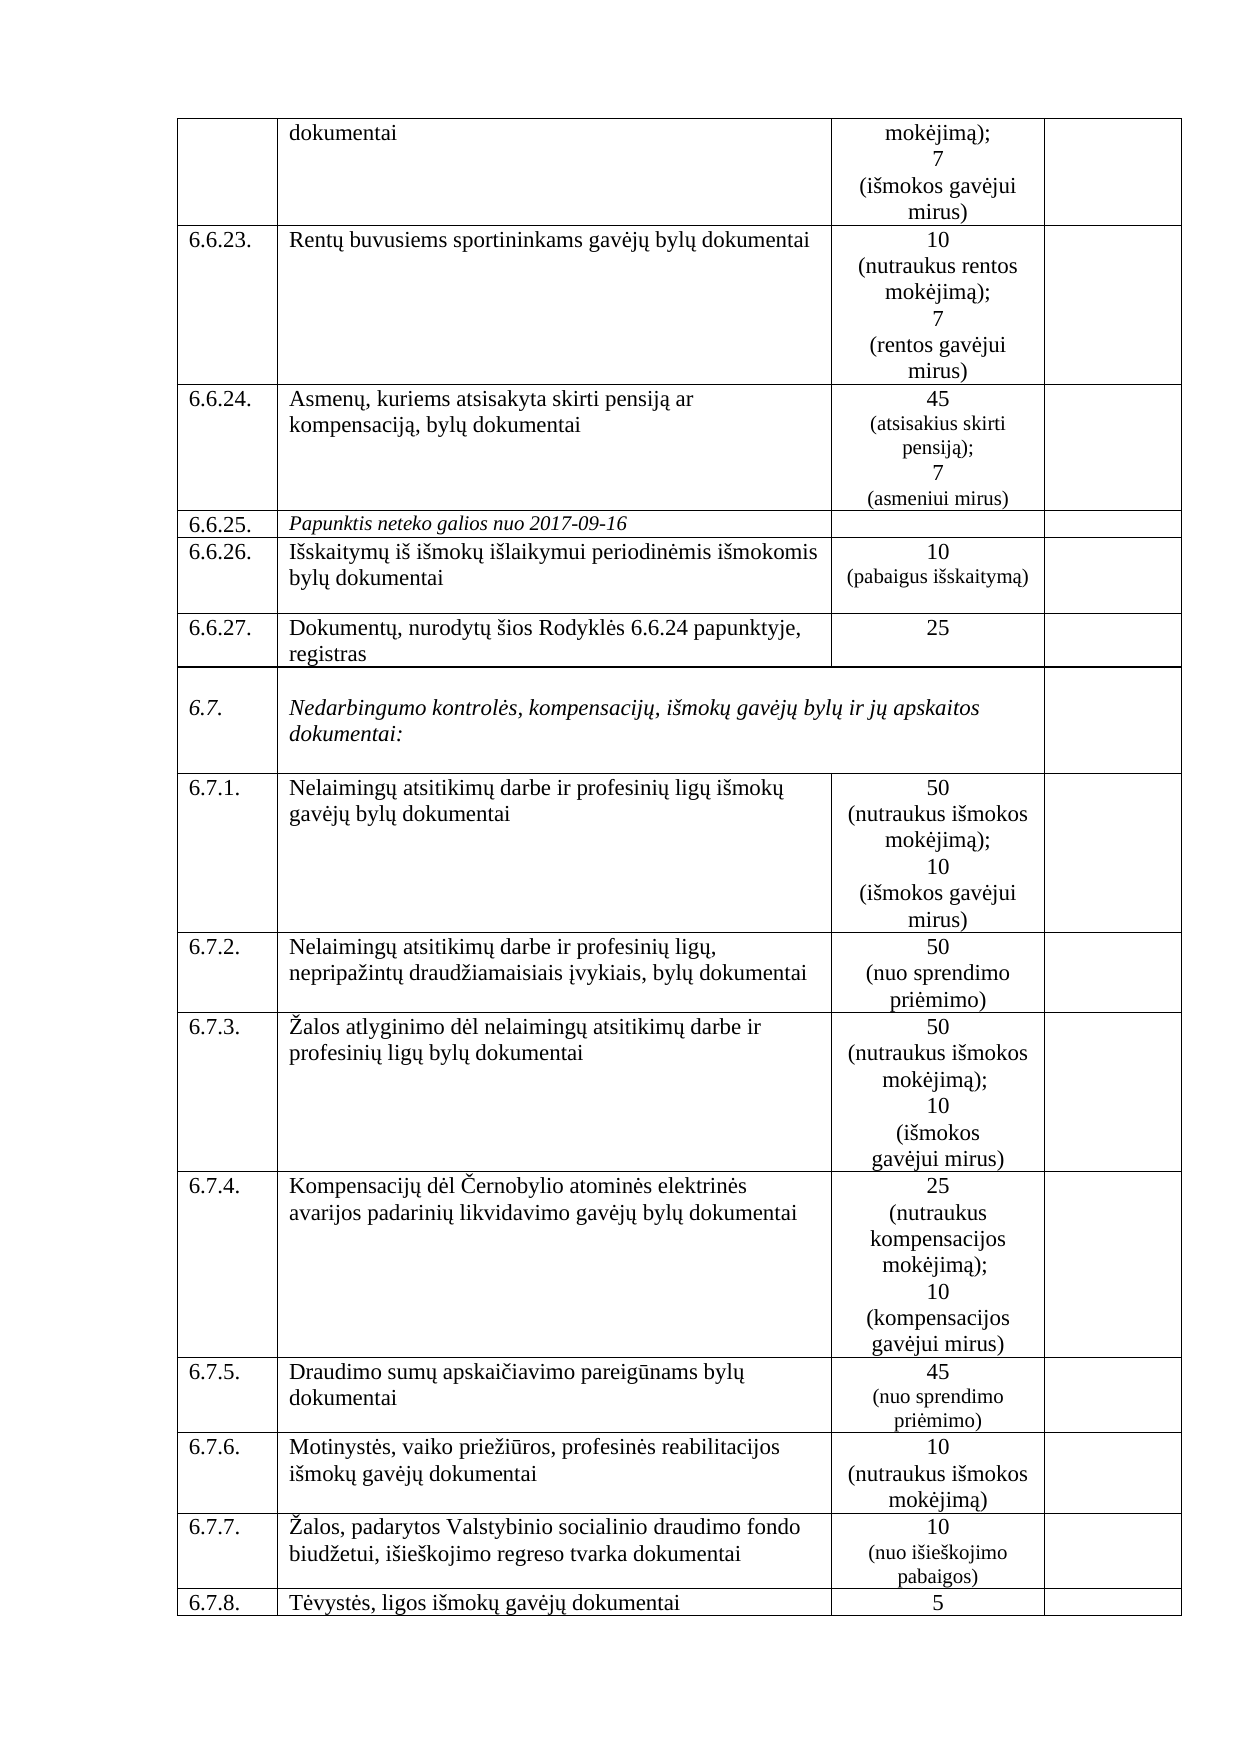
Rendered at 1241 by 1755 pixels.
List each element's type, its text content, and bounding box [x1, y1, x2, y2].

table_cell 10 (nutraukus rentos mokėjimą); 7 (rentos gavėjui mirus) [832, 226, 1044, 384]
table_cell 6.7.5. [178, 1358, 277, 1432]
table_cell [1045, 1589, 1181, 1615]
table_cell 6.6.23. [178, 226, 277, 384]
table_cell 45 (atsisakius skirti pensiją); 7 (asmeniui mirus) [832, 385, 1044, 510]
table_cell [1045, 614, 1181, 666]
table_cell mokėjimą); 7 (išmokos gavėjui mirus) [832, 119, 1044, 224]
table_cell [178, 119, 277, 224]
table_cell 6.7.1. [178, 774, 277, 932]
table_cell 25 (nutraukus kompensacijos mokėjimą); 10 (kompensacijos gavėjui mirus) [832, 1172, 1044, 1357]
table_cell [1045, 774, 1181, 932]
table_cell 6.6.25. [178, 511, 277, 537]
table_cell [1045, 226, 1181, 384]
table_cell [832, 511, 1044, 537]
table_cell Dokumentų, nurodytų šios Rodyklės 6.6.24 papunktyje, registras [278, 614, 831, 666]
table_cell [1045, 1172, 1181, 1357]
table_cell 45 (nuo sprendimo priėmimo) [832, 1358, 1044, 1432]
table_cell 50 (nutraukus išmokos mokėjimą); 10 (išmokos gavėjui mirus) [832, 1013, 1044, 1171]
table_cell [1045, 538, 1181, 613]
table_cell [1045, 1013, 1181, 1171]
table_cell Žalos, padarytos Valstybinio socialinio draudimo fondo biudžetui, išieškojimo regreso tvarka dokumentai [278, 1514, 831, 1588]
table_cell 10 (nutraukus išmokos mokėjimą) [832, 1433, 1044, 1512]
table_cell Rentų buvusiems sportininkams gavėjų bylų dokumentai [278, 226, 831, 384]
table_cell Motinystės, vaiko priežiūros, profesinės reabilitacijos išmokų gavėjų dokumentai [278, 1433, 831, 1512]
table_cell dokumentai [278, 119, 831, 224]
table_cell 50 (nutraukus išmokos mokėjimą); 10 (išmokos gavėjui mirus) [832, 774, 1044, 932]
table_cell Kompensacijų dėl Černobylio atominės elektrinės avarijos padarinių likvidavimo gavėjų bylų dokumentai [278, 1172, 831, 1357]
table_cell 6.6.24. [178, 385, 277, 510]
table_cell 5 [832, 1589, 1044, 1615]
table_cell 6.7.2. [178, 933, 277, 1012]
table_cell [1045, 385, 1181, 510]
table_cell Tėvystės, ligos išmokų gavėjų dokumentai [278, 1589, 831, 1615]
table_cell Asmenų, kuriems atsisakyta skirti pensiją ar kompensaciją, bylų dokumentai [278, 385, 831, 510]
table_cell 10 (pabaigus išskaitymą) [832, 538, 1044, 613]
table_cell 6.7.4. [178, 1172, 277, 1357]
table_cell [1045, 1358, 1181, 1432]
table_cell 6.7.7. [178, 1514, 277, 1588]
table_cell [1045, 511, 1181, 537]
table_cell Draudimo sumų apskaičiavimo pareigūnams bylų dokumentai [278, 1358, 831, 1432]
table_cell [1045, 1514, 1181, 1588]
table_cell Nedarbingumo kontrolės, kompensacijų, išmokų gavėjų bylų ir jų apskaitos dokumentai: [278, 668, 1044, 773]
table_cell 6.6.27. [178, 614, 277, 666]
table_cell 6.7. [178, 668, 277, 773]
table_cell 25 [832, 614, 1044, 666]
table_cell [1045, 668, 1181, 773]
table_cell [1045, 933, 1181, 1012]
table_cell 10 (nuo išieškojimo pabaigos) [832, 1514, 1044, 1588]
table_cell 6.7.8. [178, 1589, 277, 1615]
table_cell Nelaimingų atsitikimų darbe ir profesinių ligų, nepripažintų draudžiamaisiais įvykiais, bylų dokumentai [278, 933, 831, 1012]
table_cell Papunktis neteko galios nuo 2017-09-16 [278, 511, 831, 537]
table_cell 6.7.6. [178, 1433, 277, 1512]
table_cell 50 (nuo sprendimo priėmimo) [832, 933, 1044, 1012]
table_cell Nelaimingų atsitikimų darbe ir profesinių ligų išmokų gavėjų bylų dokumentai [278, 774, 831, 932]
table_cell [1045, 1433, 1181, 1512]
table_cell Žalos atlyginimo dėl nelaimingų atsitikimų darbe ir profesinių ligų bylų dokumentai [278, 1013, 831, 1171]
table_cell [1045, 119, 1181, 224]
table_cell Išskaitymų iš išmokų išlaikymui periodinėmis išmokomis bylų dokumentai [278, 538, 831, 613]
table_cell 6.7.3. [178, 1013, 277, 1171]
table_cell 6.6.26. [178, 538, 277, 613]
